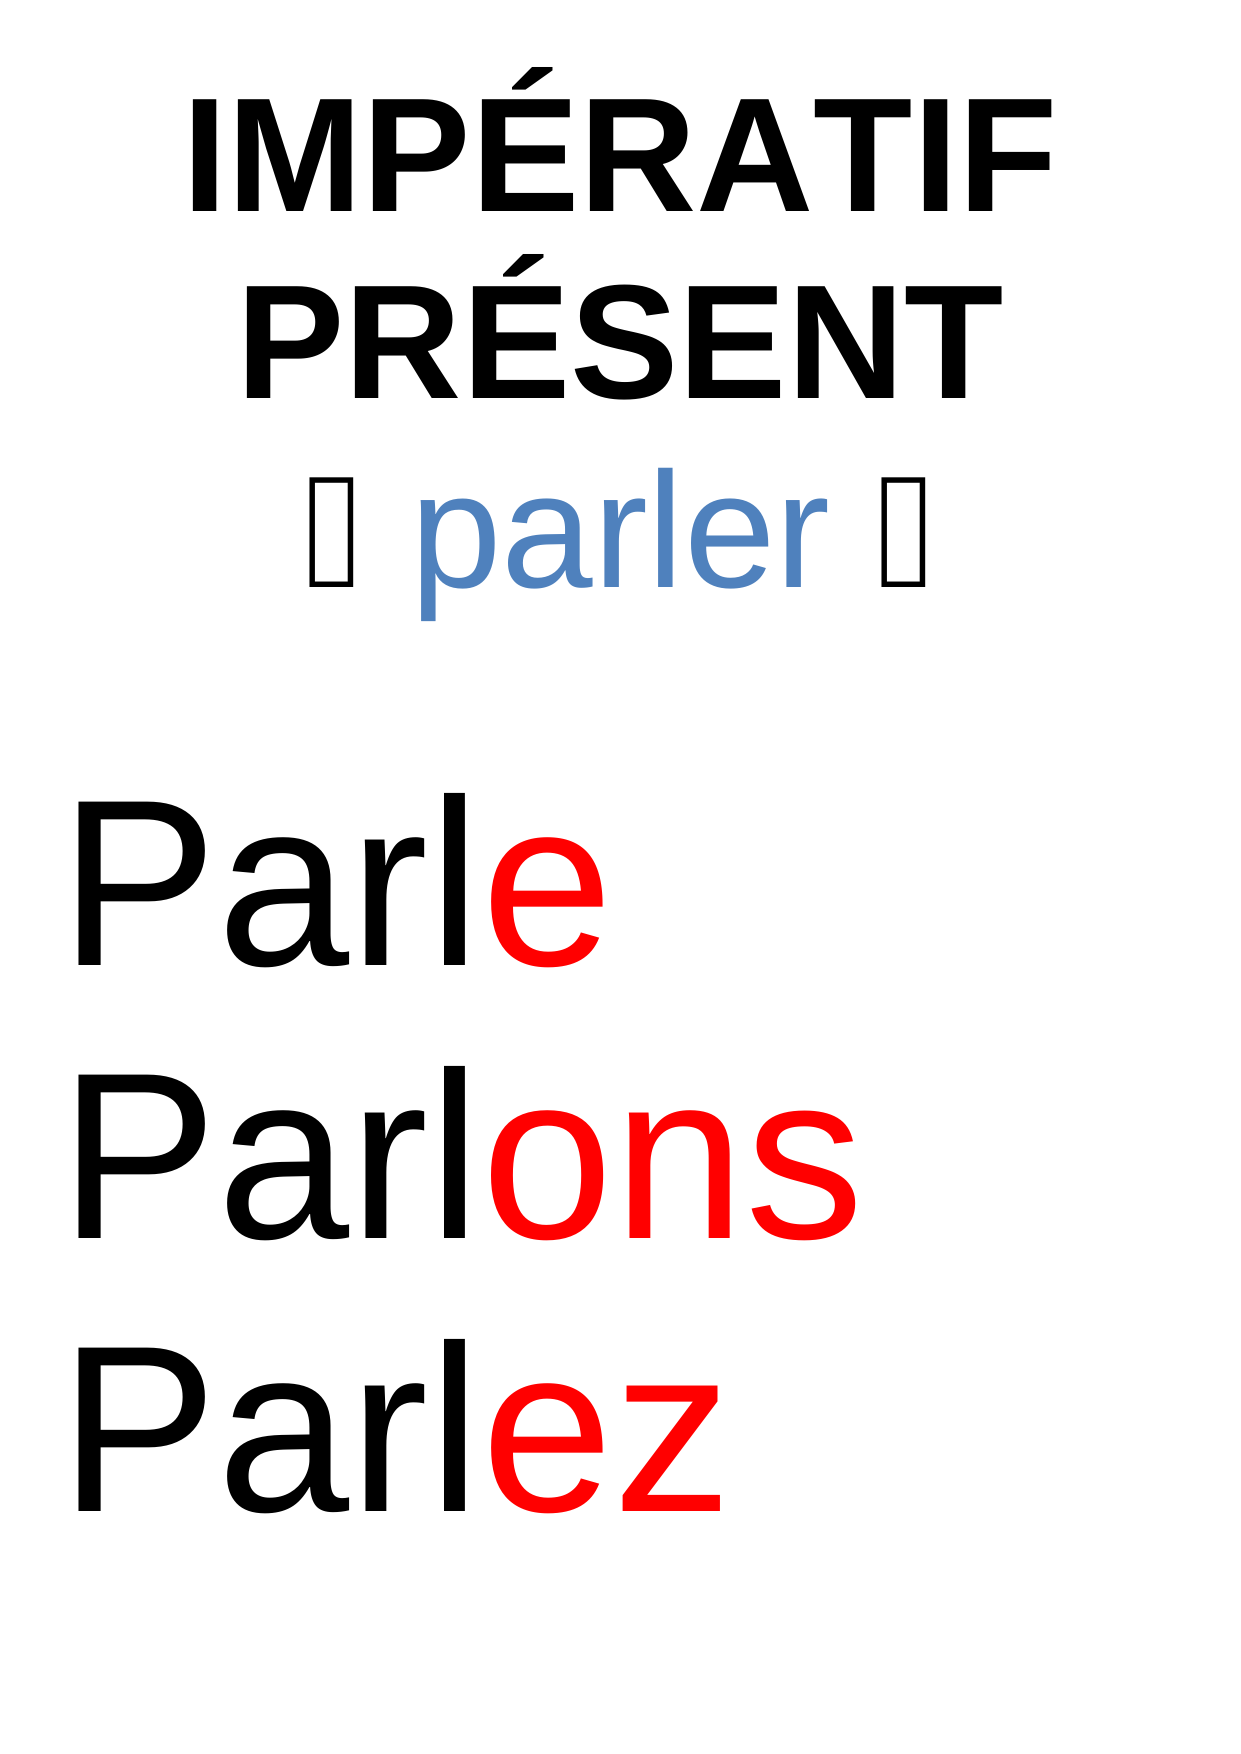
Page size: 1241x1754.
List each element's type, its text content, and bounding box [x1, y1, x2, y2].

text  parler  [59, 433, 1181, 623]
text IMPÉRATIF PRÉSENT [59, 59, 1181, 433]
text Parlez [59, 1289, 1181, 1562]
subtitle Parlons [59, 1016, 1181, 1289]
text Parle [59, 742, 1181, 1016]
